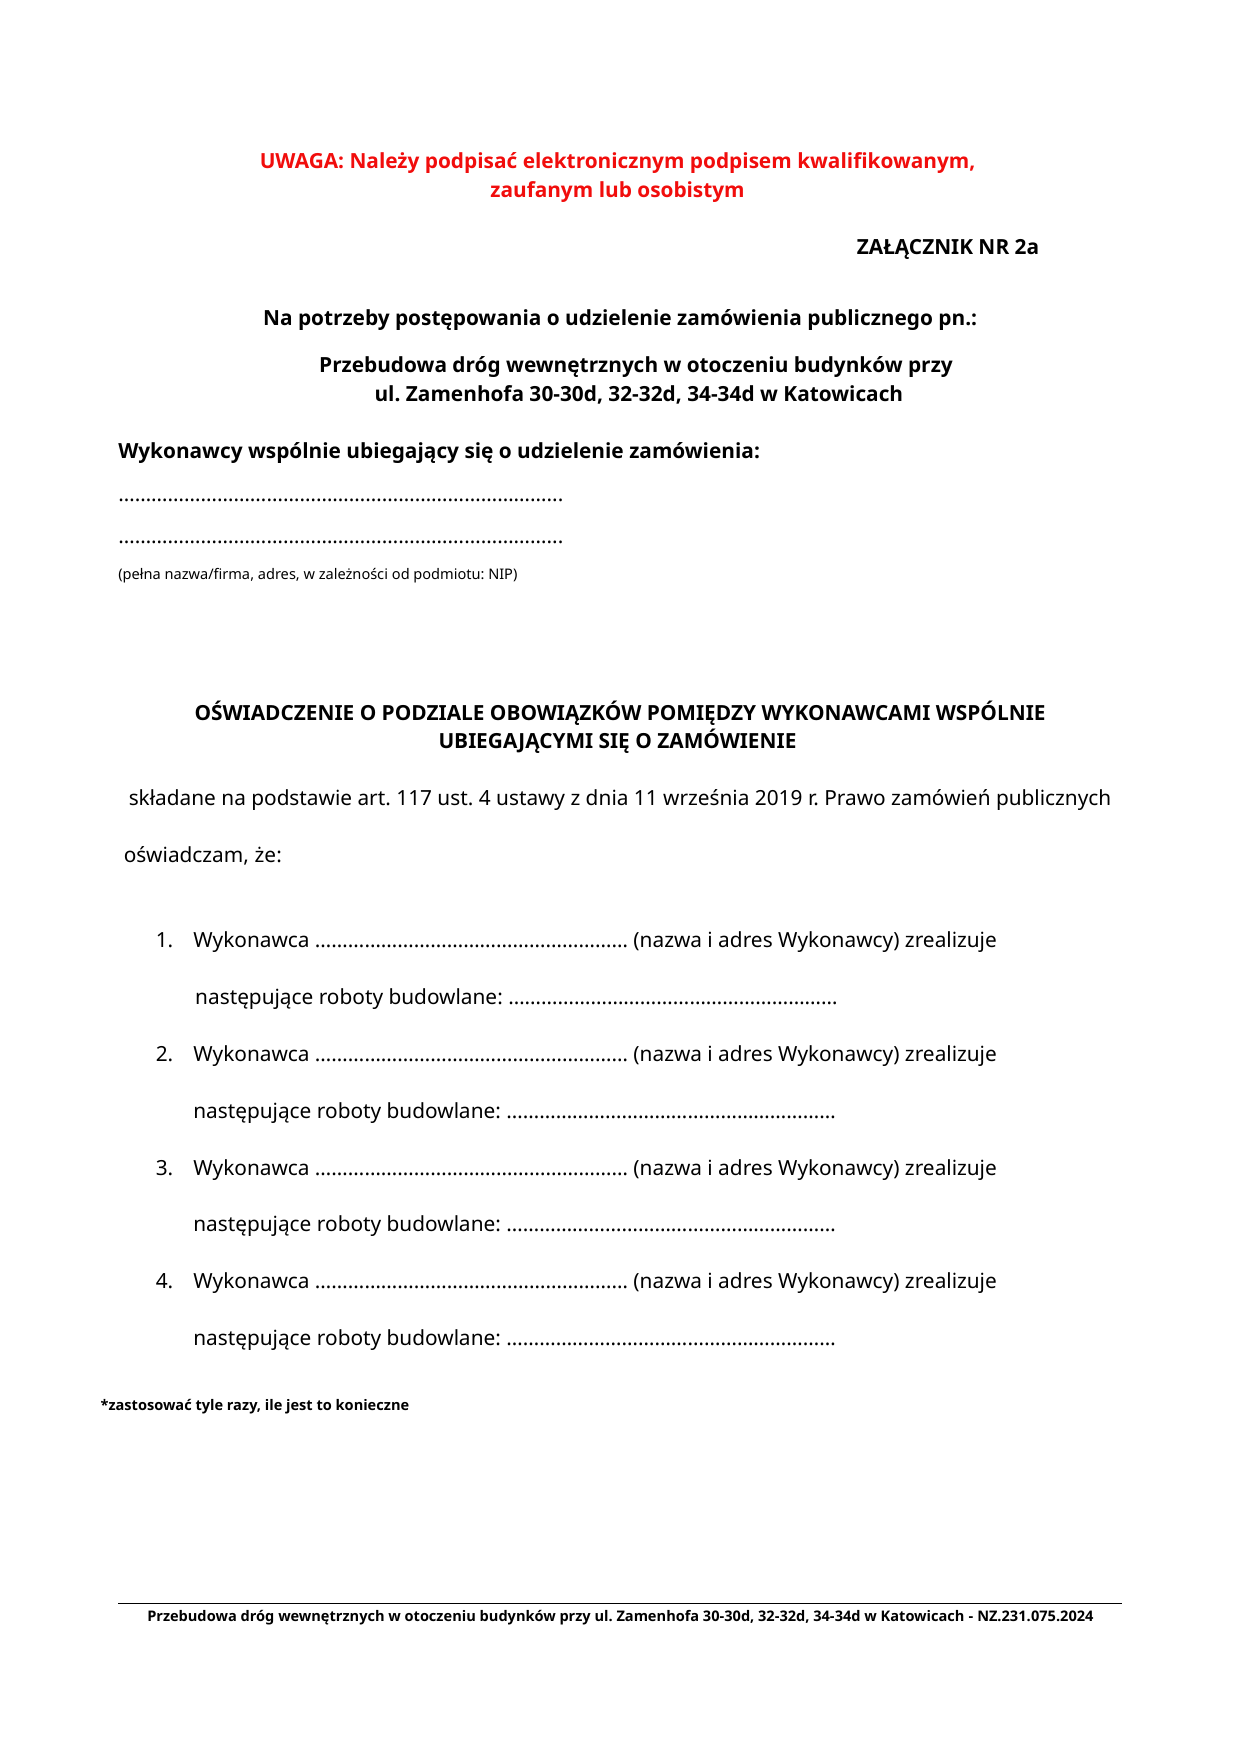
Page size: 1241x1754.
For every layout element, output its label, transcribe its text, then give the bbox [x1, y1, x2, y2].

text UWAGA: Należy podpisać elektronicznym podpisem kwalifikowanym, [118, 147, 1122, 175]
text OŚWIADCZENIE O PODZIALE OBOWIĄZKÓW POMIĘDZY WYKONAWCAMI WSPÓLNIE UBIEGAJĄCYMI SIĘ O ZAMÓWIENIE [118, 698, 1122, 754]
text zaufanym lub osobistym [118, 175, 1122, 203]
text ……………………………………………………………………... [118, 521, 1122, 550]
list Wykonawca ………………………………………………… (nazwa i adres Wykonawcy) zrealizuje [156, 1153, 1122, 1181]
list następujące roboty budowlane: …………………………………………………… [156, 1209, 1122, 1238]
text ……………………………………………………………………... [118, 479, 1122, 507]
text Na potrzeby postępowania o udzielenie zamówienia publicznego pn.: [118, 303, 1122, 331]
text Przebudowa dróg wewnętrznych w otoczeniu budynków przy ul. Zamenhofa 30-30d, 32-32d, 34-34d w Katowicach [155, 349, 1122, 408]
text (pełna nazwa/firma, adres, w zależności od podmiotu: NIP) [118, 564, 1122, 584]
text ZAŁĄCZNIK NR 2a [118, 232, 1122, 260]
list następujące roboty budowlane: …………………………………………………… [195, 982, 1122, 1010]
list następujące roboty budowlane: …………………………………………………… [156, 1096, 1122, 1124]
list Wykonawca ………………………………………………… (nazwa i adres Wykonawcy) zrealizuje [156, 925, 1122, 953]
text Przebudowa dróg wewnętrznych w otoczeniu budynków przy ul. Zamenhofa 30-30d, 32-32d, 34-34d w Katowicach - NZ.231.075.2024 [118, 1604, 1122, 1626]
text Wykonawcy wspólnie ubiegający się o udzielenie zamówienia: [118, 436, 1122, 464]
text *zastosować tyle razy, ile jest to konieczne [100, 1394, 1122, 1414]
list Wykonawca ………………………………………………… (nazwa i adres Wykonawcy) zrealizuje [156, 1266, 1122, 1295]
text składane na podstawie art. 117 ust. 4 ustawy z dnia 11 września 2019 r. Prawo zamówień publicznych [118, 783, 1122, 811]
text oświadczam, że: [118, 840, 1122, 868]
list Wykonawca ………………………………………………… (nazwa i adres Wykonawcy) zrealizuje [156, 1039, 1122, 1067]
list następujące roboty budowlane: …………………………………………………… [156, 1323, 1122, 1352]
